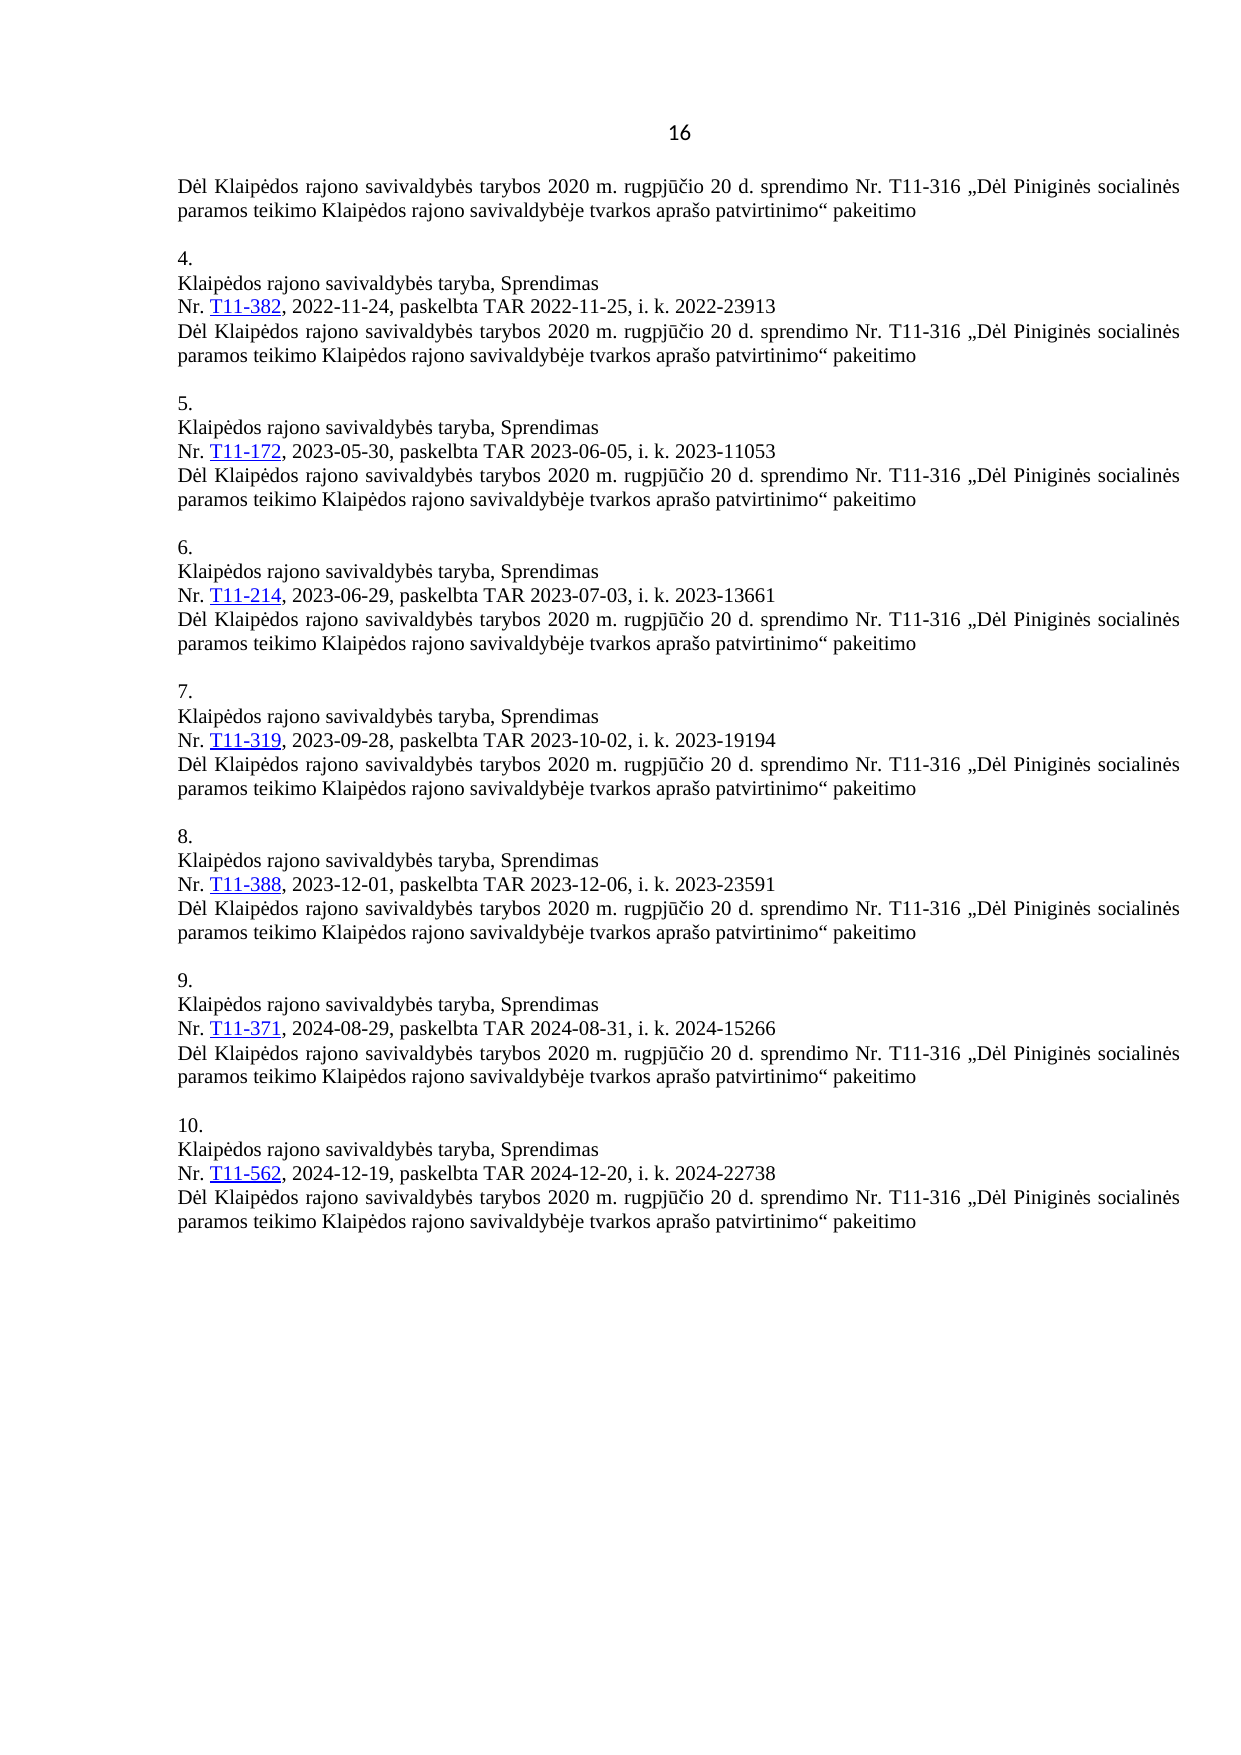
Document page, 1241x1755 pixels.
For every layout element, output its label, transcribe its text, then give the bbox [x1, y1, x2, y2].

text 4. [177, 246, 1181, 270]
text Klaipėdos rajono savivaldybės taryba, Sprendimas [177, 992, 1181, 1016]
text Nr. T11-214, 2023-06-29, paskelbta TAR 2023-07-03, i. k. 2023-13661 [177, 583, 1181, 607]
text Nr. T11-172, 2023-05-30, paskelbta TAR 2023-06-05, i. k. 2023-11053 [177, 439, 1181, 463]
text Nr. T11-388, 2023-12-01, paskelbta TAR 2023-12-06, i. k. 2023-23591 [177, 872, 1181, 896]
text Dėl Klaipėdos rajono savivaldybės tarybos 2020 m. rugpjūčio 20 d. sprendimo Nr. T11-316 „Dėl Piniginės socialinės paramos teikimo Klaipėdos rajono savivaldybėje tvarkos aprašo patvirtinimo“ pakeitimo [177, 752, 1181, 800]
text Dėl Klaipėdos rajono savivaldybės tarybos 2020 m. rugpjūčio 20 d. sprendimo Nr. T11-316 „Dėl Piniginės socialinės paramos teikimo Klaipėdos rajono savivaldybėje tvarkos aprašo patvirtinimo“ pakeitimo [177, 1185, 1181, 1233]
text Dėl Klaipėdos rajono savivaldybės tarybos 2020 m. rugpjūčio 20 d. sprendimo Nr. T11-316 „Dėl Piniginės socialinės paramos teikimo Klaipėdos rajono savivaldybėje tvarkos aprašo patvirtinimo“ pakeitimo [177, 174, 1181, 222]
text Klaipėdos rajono savivaldybės taryba, Sprendimas [177, 703, 1181, 728]
text Nr. T11-371, 2024-08-29, paskelbta TAR 2024-08-31, i. k. 2024-15266 [177, 1016, 1181, 1040]
text 9. [177, 968, 1181, 992]
text 6. [177, 535, 1181, 559]
text Dėl Klaipėdos rajono savivaldybės tarybos 2020 m. rugpjūčio 20 d. sprendimo Nr. T11-316 „Dėl Piniginės socialinės paramos teikimo Klaipėdos rajono savivaldybėje tvarkos aprašo patvirtinimo“ pakeitimo [177, 896, 1181, 944]
text Dėl Klaipėdos rajono savivaldybės tarybos 2020 m. rugpjūčio 20 d. sprendimo Nr. T11-316 „Dėl Piniginės socialinės paramos teikimo Klaipėdos rajono savivaldybėje tvarkos aprašo patvirtinimo“ pakeitimo [177, 607, 1181, 655]
text Klaipėdos rajono savivaldybės taryba, Sprendimas [177, 415, 1181, 439]
text 5. [177, 391, 1181, 415]
text 10. [177, 1113, 1181, 1137]
text Dėl Klaipėdos rajono savivaldybės tarybos 2020 m. rugpjūčio 20 d. sprendimo Nr. T11-316 „Dėl Piniginės socialinės paramos teikimo Klaipėdos rajono savivaldybėje tvarkos aprašo patvirtinimo“ pakeitimo [177, 318, 1181, 367]
text Klaipėdos rajono savivaldybės taryba, Sprendimas [177, 848, 1181, 872]
text Nr. T11-319, 2023-09-28, paskelbta TAR 2023-10-02, i. k. 2023-19194 [177, 728, 1181, 752]
text Klaipėdos rajono savivaldybės taryba, Sprendimas [177, 559, 1181, 583]
text Nr. T11-382, 2022-11-24, paskelbta TAR 2022-11-25, i. k. 2022-23913 [177, 294, 1181, 318]
text Dėl Klaipėdos rajono savivaldybės tarybos 2020 m. rugpjūčio 20 d. sprendimo Nr. T11-316 „Dėl Piniginės socialinės paramos teikimo Klaipėdos rajono savivaldybėje tvarkos aprašo patvirtinimo“ pakeitimo [177, 1040, 1181, 1088]
text Klaipėdos rajono savivaldybės taryba, Sprendimas [177, 270, 1181, 294]
text Klaipėdos rajono savivaldybės taryba, Sprendimas [177, 1137, 1181, 1161]
text Dėl Klaipėdos rajono savivaldybės tarybos 2020 m. rugpjūčio 20 d. sprendimo Nr. T11-316 „Dėl Piniginės socialinės paramos teikimo Klaipėdos rajono savivaldybėje tvarkos aprašo patvirtinimo“ pakeitimo [177, 463, 1181, 511]
text Nr. T11-562, 2024-12-19, paskelbta TAR 2024-12-20, i. k. 2024-22738 [177, 1161, 1181, 1185]
text 7. [177, 679, 1181, 703]
text 8. [177, 824, 1181, 848]
